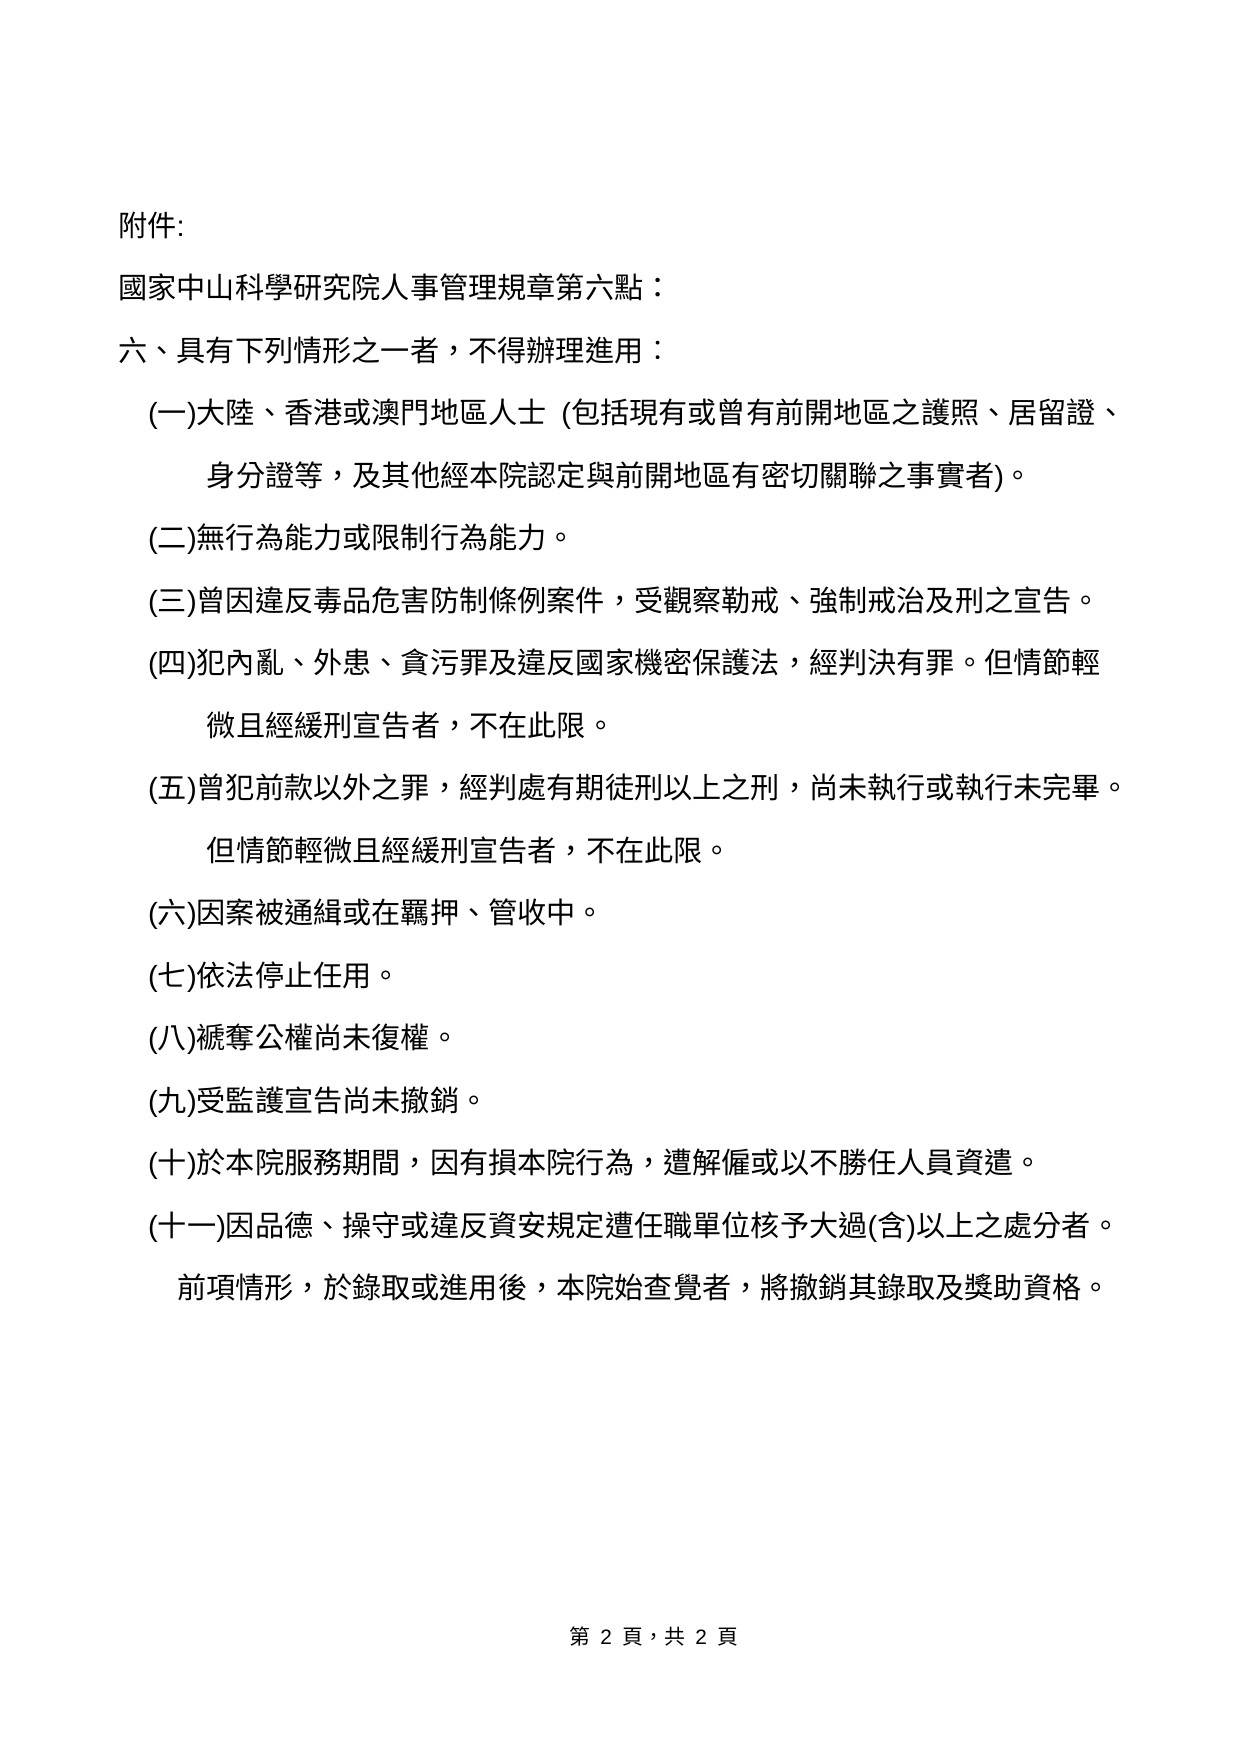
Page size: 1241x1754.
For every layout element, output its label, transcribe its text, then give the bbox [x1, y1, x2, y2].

text 國家中山科學研究院人事管理規章第六點： [118, 244, 1122, 307]
text 附件: [118, 182, 1122, 244]
text (六)因案被通緝或在羈押、管收中。 [148, 869, 1122, 932]
text (四)犯內亂、外患、貪污罪及違反國家機密保護法，經判決有罪。但情節輕微且經緩刑宣告者，不在此限。 [148, 619, 1122, 744]
text (十一)因品德、操守或違反資安規定遭任職單位核予大過(含)以上之處分者。 [148, 1182, 1122, 1244]
text 六、具有下列情形之一者，不得辦理進用︰ [118, 307, 1122, 369]
text (五)曾犯前款以外之罪，經判處有期徒刑以上之刑，尚未執行或執行未完畢。但情節輕微且經緩刑宣告者，不在此限。 [148, 744, 1122, 869]
text (三)曾因違反毒品危害防制條例案件，受觀察勒戒、強制戒治及刑之宣告。 [148, 557, 1122, 619]
text (十)於本院服務期間，因有損本院行為，遭解僱或以不勝任人員資遣。 [148, 1119, 1122, 1182]
text (八)褫奪公權尚未復權。 [148, 994, 1122, 1057]
text (二)無行為能力或限制行為能力。 [148, 494, 1122, 557]
text 前項情形，於錄取或進用後，本院始查覺者，將撤銷其錄取及獎助資格。 [118, 1244, 1122, 1307]
text (九)受監護宣告尚未撤銷。 [148, 1057, 1122, 1119]
text (一)大陸、香港或澳門地區人士 (包括現有或曾有前開地區之護照、居留證、身分證等，及其他經本院認定與前開地區有密切關聯之事實者)。 [148, 369, 1122, 494]
text (七)依法停止任用。 [148, 932, 1122, 994]
